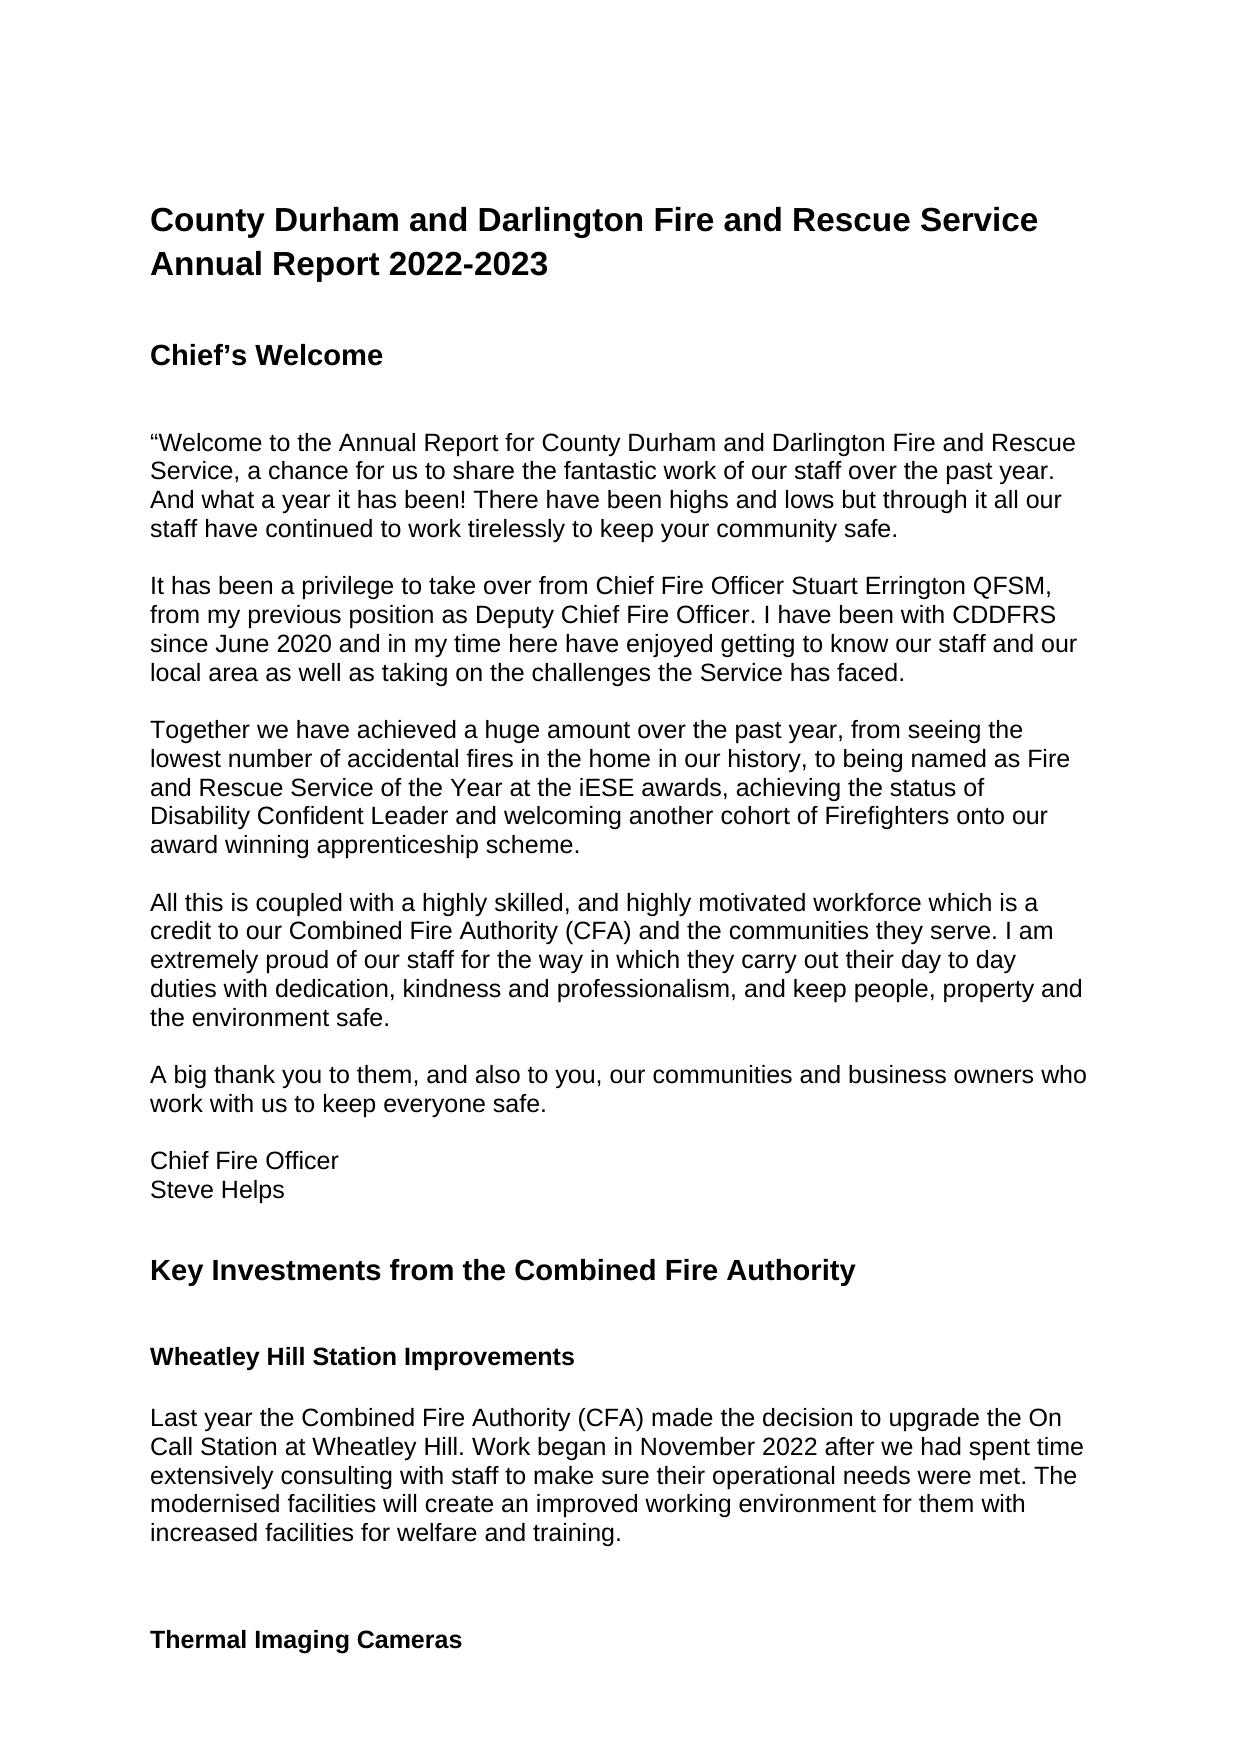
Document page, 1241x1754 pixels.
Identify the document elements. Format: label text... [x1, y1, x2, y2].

text “Welcome to the Annual Report for County Durham and Darlington Fire and Rescue Service, a chance for us to share the fantastic work of our staff over the past year. And what a year it has been! There have been highs and lows but through it all our staff have continued to work tirelessly to keep your community safe. [150, 427, 1090, 542]
text A big thank you to them, and also to you, our communities and business owners who work with us to keep everyone safe. [150, 1060, 1090, 1117]
subtitle Thermal Imaging Cameras [150, 1625, 1090, 1654]
text It has been a privilege to take over from Chief Fire Officer Stuart Errington QFSM, from my previous position as Deputy Chief Fire Officer. I have been with CDDFRS since June 2020 and in my time here have enjoyed getting to know our staff and our local area as well as taking on the challenges the Service has faced. [150, 571, 1090, 686]
subtitle County Durham and Darlington Fire and Rescue Service Annual Report 2022-2023 [150, 200, 1090, 283]
text Last year the Combined Fire Authority (CFA) made the decision to upgrade the On Call Station at Wheatley Hill. Work began in November 2022 after we had spent time extensively consulting with staff to make sure their operational needs were met. The modernised facilities will create an improved working environment for them with increased facilities for welfare and training. [150, 1403, 1090, 1547]
subtitle Wheatley Hill Station Improvements [150, 1341, 1090, 1370]
text All this is coupled with a highly skilled, and highly motivated workforce which is a credit to our Combined Fire Authority (CFA) and the communities they serve. I am extremely proud of our staff for the way in which they carry out their day to day duties with dedication, kindness and professionalism, and keep people, property and the environment safe. [150, 887, 1090, 1031]
subtitle Key Investments from the Combined Fire Authority [150, 1253, 1090, 1287]
text Chief Fire Officer [150, 1146, 1090, 1175]
text Steve Helps [150, 1175, 1090, 1204]
subtitle Chief’s Welcome [150, 338, 1090, 371]
text Together we have achieved a huge amount over the past year, from seeing the lowest number of accidental fires in the home in our history, to being named as Fire and Rescue Service of the Year at the iESE awards, achieving the status of Disability Confident Leader and welcoming another cohort of Firefighters onto our award winning apprenticeship scheme. [150, 715, 1090, 859]
